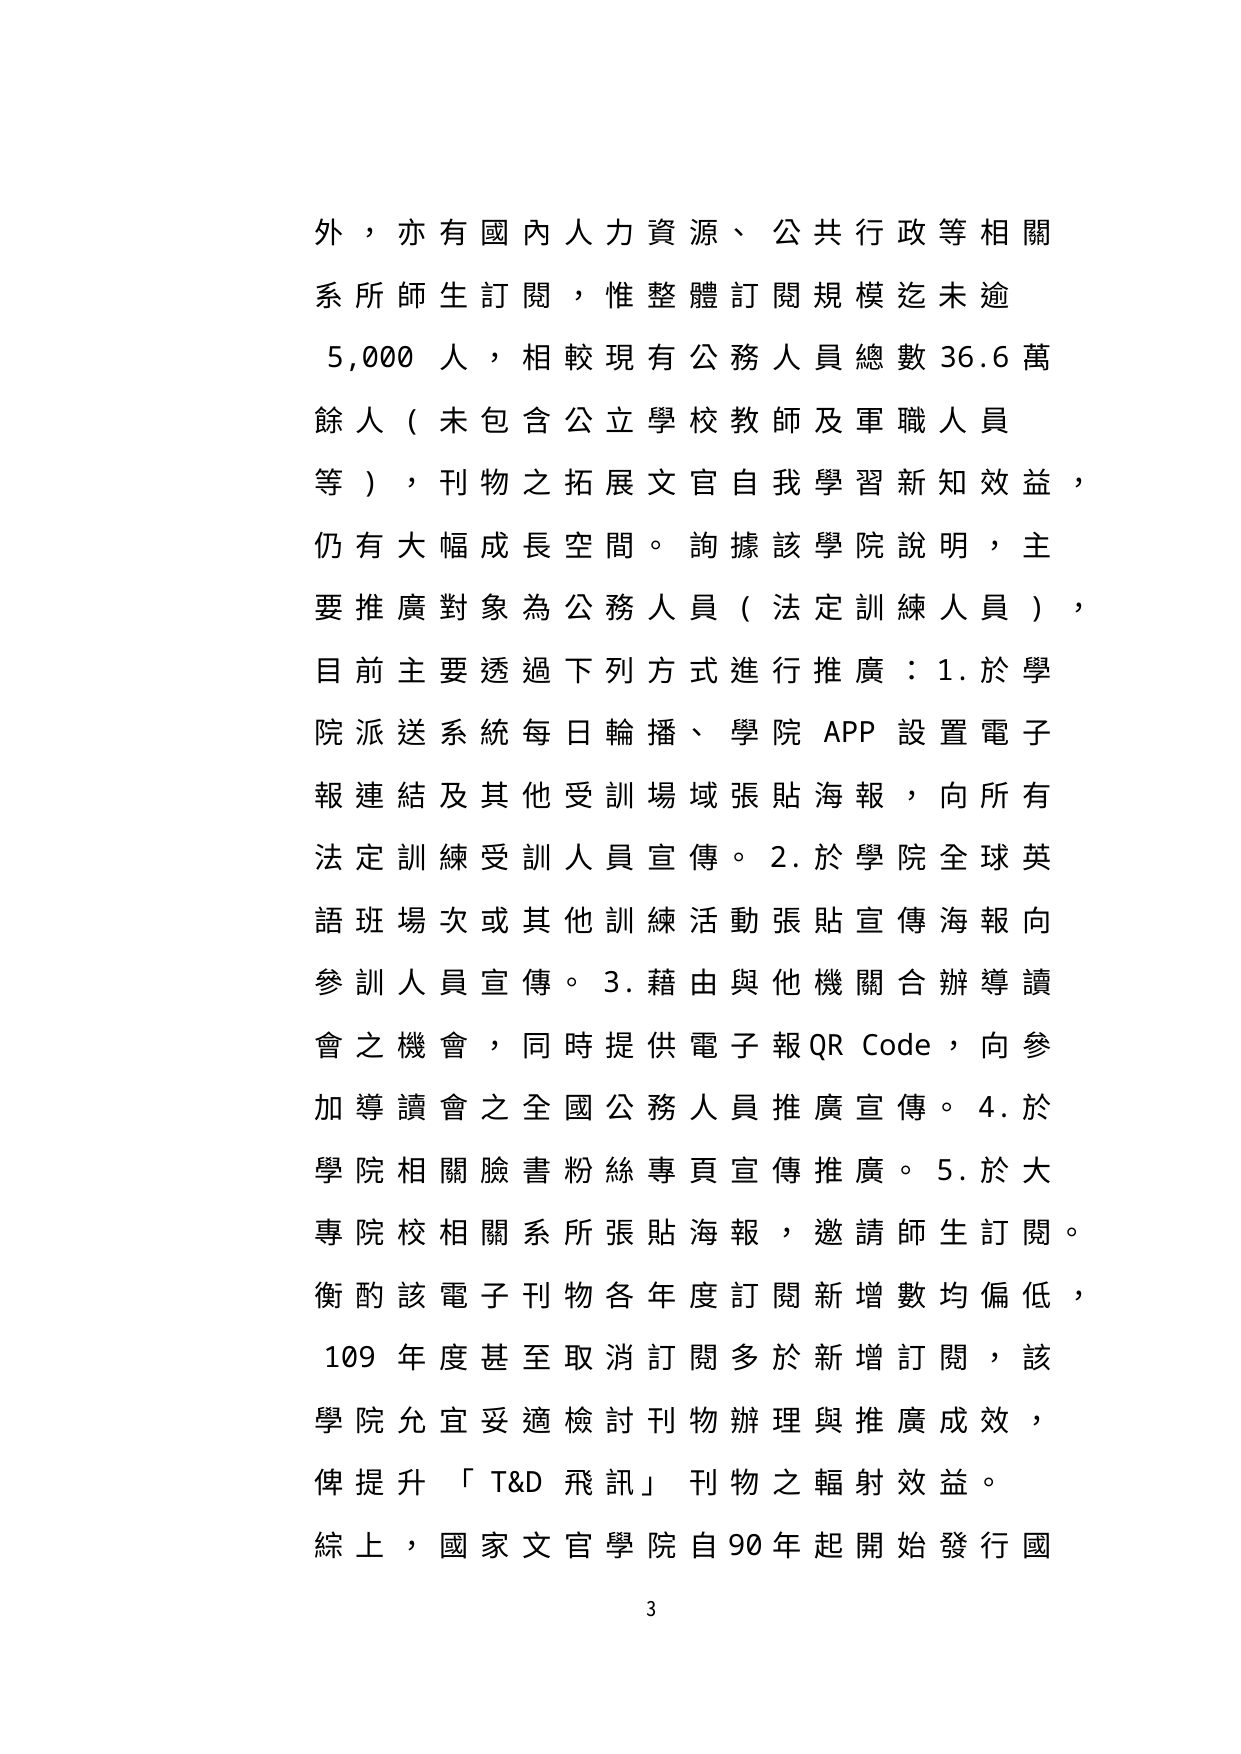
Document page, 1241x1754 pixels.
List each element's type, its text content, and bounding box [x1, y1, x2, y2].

text 參據「T&D飛訊」近年度訂閱情形，由104年度4,328人，微幅波動增至110年8月底止4,553人，訂閱對象除公務人員外，亦有國內人力資源、公共行政等相關系所師生訂閱，惟整體訂閱規模迄未逾5,000人，相較現有公務人員總數36.6萬餘人(未包含公立學校教師及軍職人員等)，刊物之拓展文官自我學習新知效益，仍有大幅成長空間。詢據該學院說明，主要推廣對象為公務人員(法定訓練人員)，目前主要透過下列方式進行推廣：1.於學院派送系統每日輪播、學院APP設置電子報連結及其他受訓場域張貼海報，向所有法定訓練受訓人員宣傳。2.於學院全球英語班場次或其他訓練活動張貼宣傳海報向參訓人員宣傳。3.藉由與他機關合辦導讀會之機會，同時提供電子報QR Code，向參加導讀會之全國公務人員推廣宣傳。4.於學院相關臉書粉絲專頁宣傳推廣。5.於大專院校相關系所張貼海報，邀請師生訂閱。衡酌該電子刊物各年度訂閱新增數均偏低，109年度甚至取消訂閱多於新增訂閱，該學院允宜妥適檢討刊物辦理與推廣成效，俾提升「T&D飛訊」刊物之輻射效益。 [271, 189, 1058, 1502]
text 綜上，國家文官學院自90年起開始發行國家文官培訓網路刊物，並於91年7月更名為「T&D飛訊」，提供文官自我學習新知管道。惟「T&D飛訊」截至110年8月底止之訂閱總數仍未逾5,000人，整體刊物推廣成效仍有大幅改善空間，允宜妥適檢討並加強相關推廣，俾擴大刊物對於國家文官之終身學習效益。 [242, 1502, 1058, 1564]
